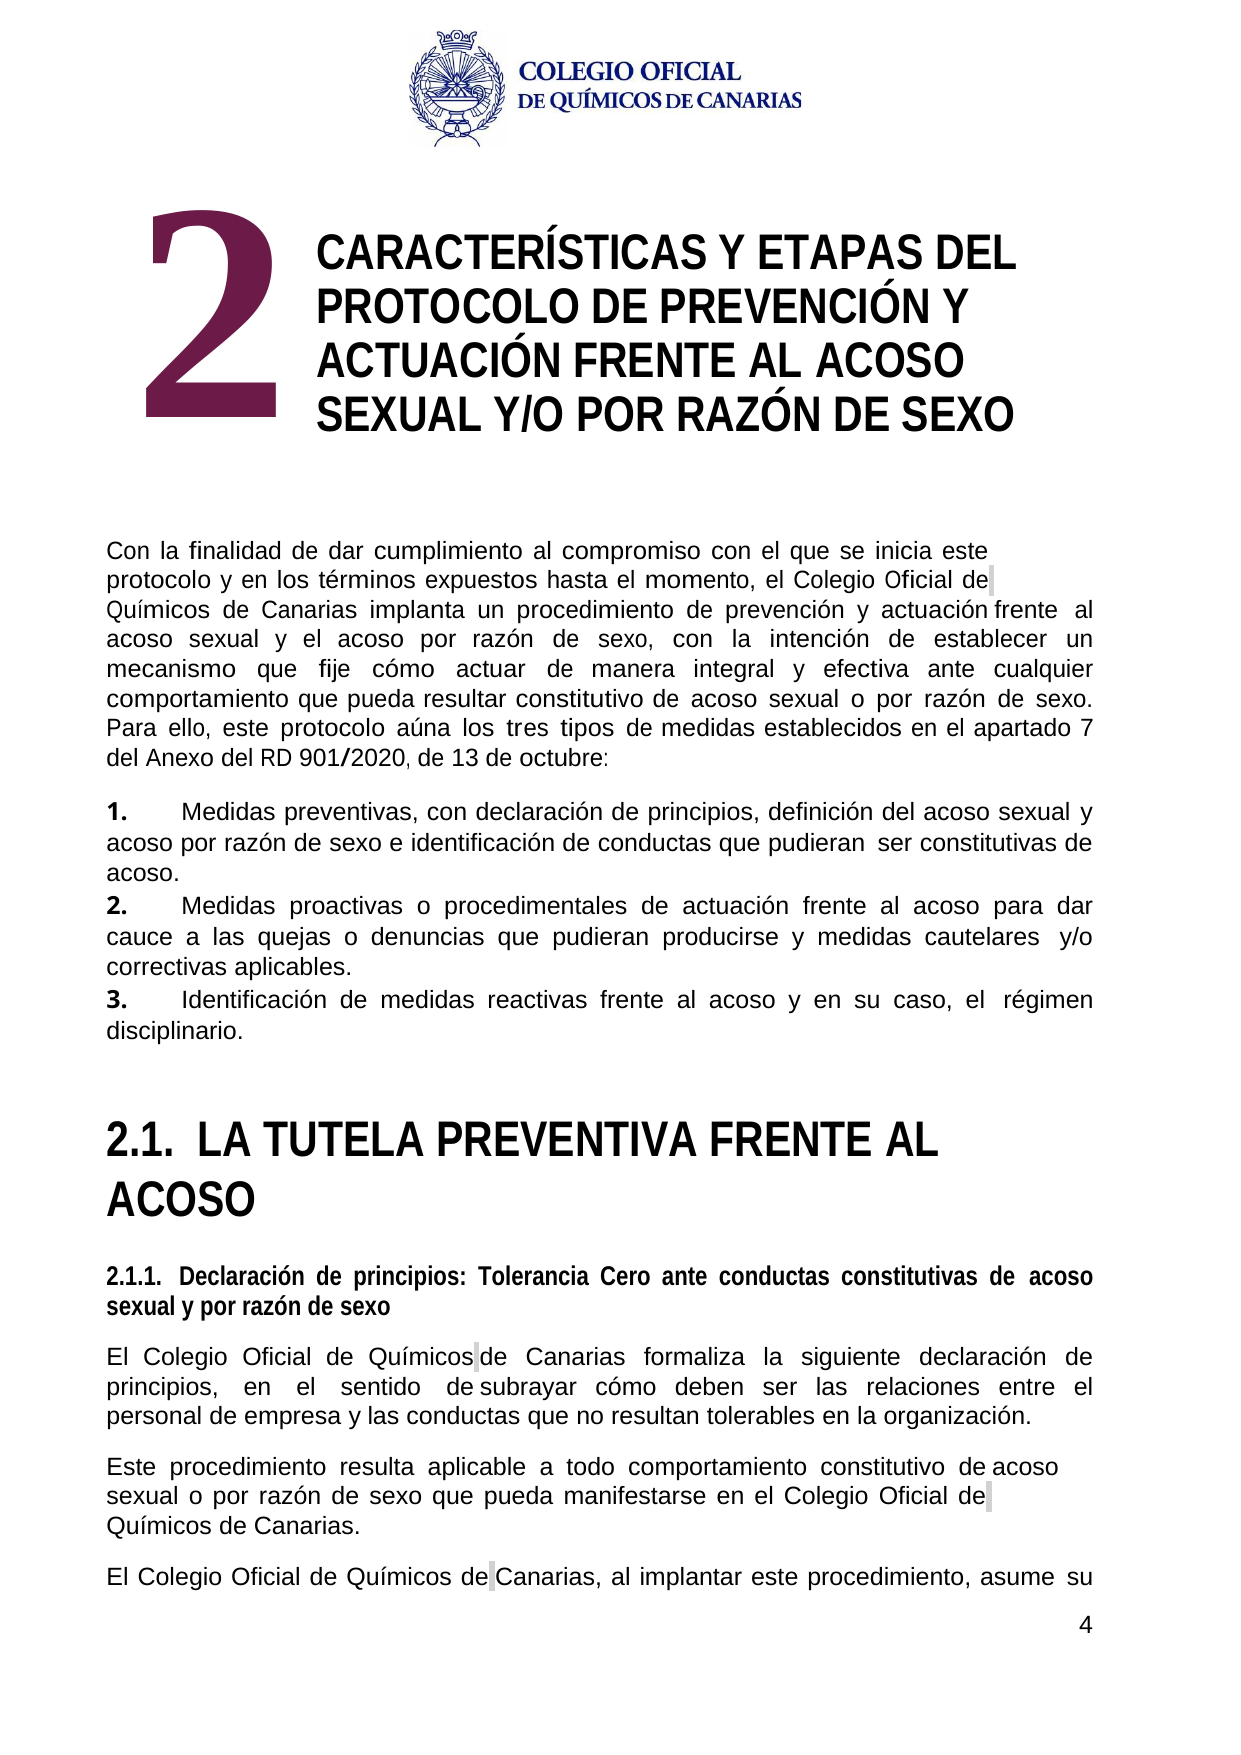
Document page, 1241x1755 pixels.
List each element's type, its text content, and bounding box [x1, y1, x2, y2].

list Medidas proactivas o procedimentales de actuación frente al acoso para dar cauce a las quejas o denuncias que pudieran producirse y medidas cautelares y/o correctivas aplicables. [106, 887, 1093, 981]
subtitle CARACTERÍSTICAS Y ETAPAS DEL PROTOCOLO DE PREVENCIÓN Y ACTUACIÓN FRENTE AL ACOSO SEXUAL Y/O POR RAZÓN DE SEXO [316, 226, 1049, 442]
list Declaración de principios: Tolerancia Cero ante conductas constitutivas de acoso sexual y por razón de sexo [106, 1262, 1093, 1321]
text El Colegio Oficial de Químicos de Canarias formaliza la siguiente declaración de principios, en el sentido de subrayar cómo deben ser las relaciones entre el personal de empresa y las conductas que no resultan tolerables en la organización. [106, 1342, 1093, 1430]
text El Colegio Oficial de Químicos de [106, 1562, 489, 1590]
list LA TUTELA PREVENTIVA FRENTE AL ACOSO [106, 1109, 947, 1227]
text Este procedimiento resulta aplicable a todo comportamiento constitutivo de acoso sexual o por razón de sexo que pueda manifestarse en el Colegio Oficial de Químicos de Canarias. [106, 1452, 1093, 1540]
text Canarias, al implantar este procedimiento, asume su [495, 1562, 1093, 1590]
text Con la finalidad de dar cumplimiento al compromiso con el que se inicia este protocolo y en los términos expuestos hasta el momento, el Colegio Oficial de Químicos de Canarias implanta un procedimiento de prevención y actuación frente al acoso sexual y el acoso por razón de sexo, con la intención de establecer un mecanismo que fije cómo actuar de manera integral y efectiva ante cualquier comportamiento que pueda resultar constitutivo de acoso sexual o por razón de sexo. Para ello, este protocolo aúna los tres tipos de medidas establecidos en el apartado 7 del Anexo del RD 901/2020, de 13 de octubre: [106, 536, 1093, 772]
list Medidas preventivas, con declaración de principios, definición del acoso sexual y acoso por razón de sexo e identificación de conductas que pudieran ser constitutivas de acoso. [106, 793, 1093, 886]
list Identificación de medidas reactivas frente al acoso y en su caso, el régimen disciplinario. [106, 982, 1093, 1045]
